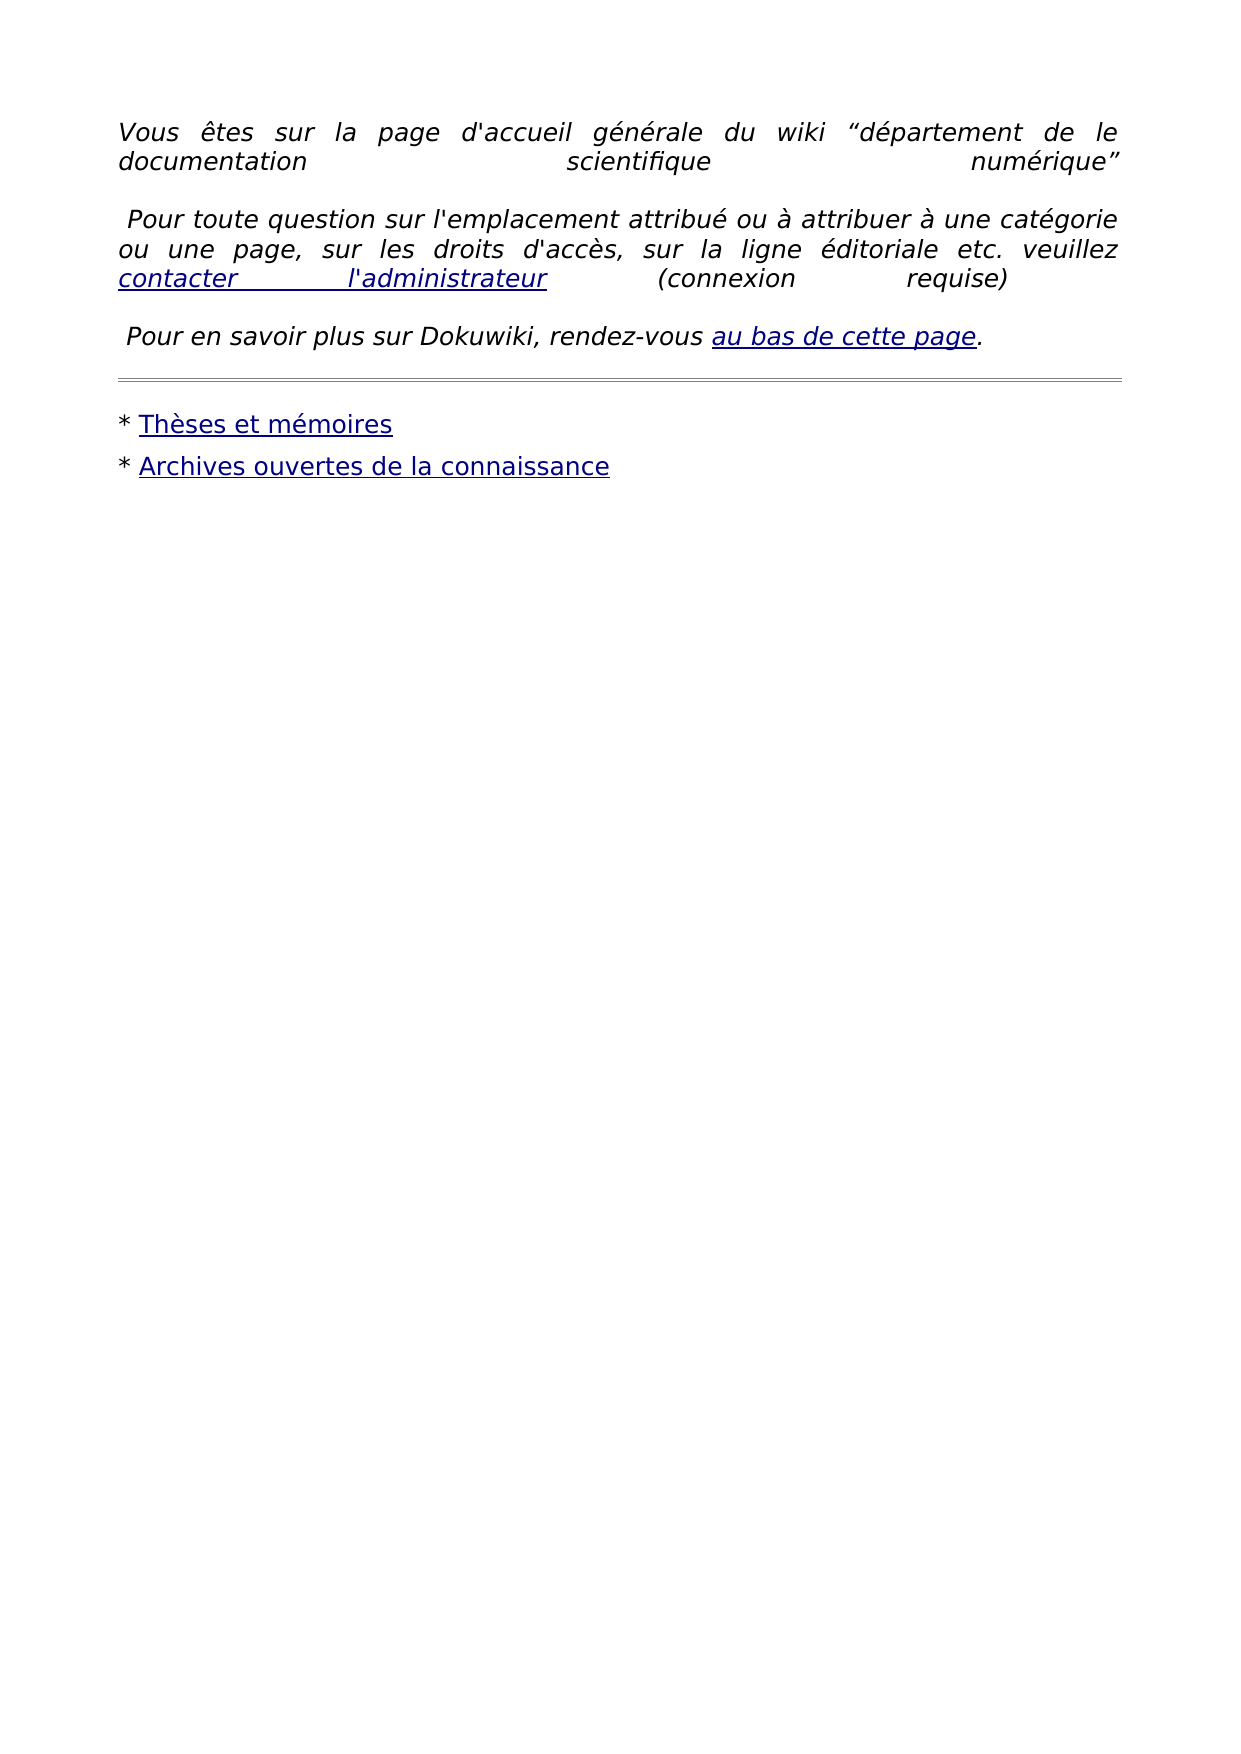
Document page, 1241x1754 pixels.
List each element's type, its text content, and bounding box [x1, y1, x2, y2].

text * Thèses et mémoires [118, 410, 1122, 439]
text Vous êtes sur la page d'accueil générale du wiki “département de le documentation scientifique numérique” Pour toute question sur l'emplacement attribué ou à attribuer à une catégorie ou une page, sur les droits d'accès, sur la ligne éditoriale etc. veuillez contacter l'administrateur (connexion requise) Pour en savoir plus sur Dokuwiki, rendez-vous au bas de cette page. [118, 118, 1122, 351]
text * Archives ouvertes de la connaissance [118, 452, 1122, 481]
